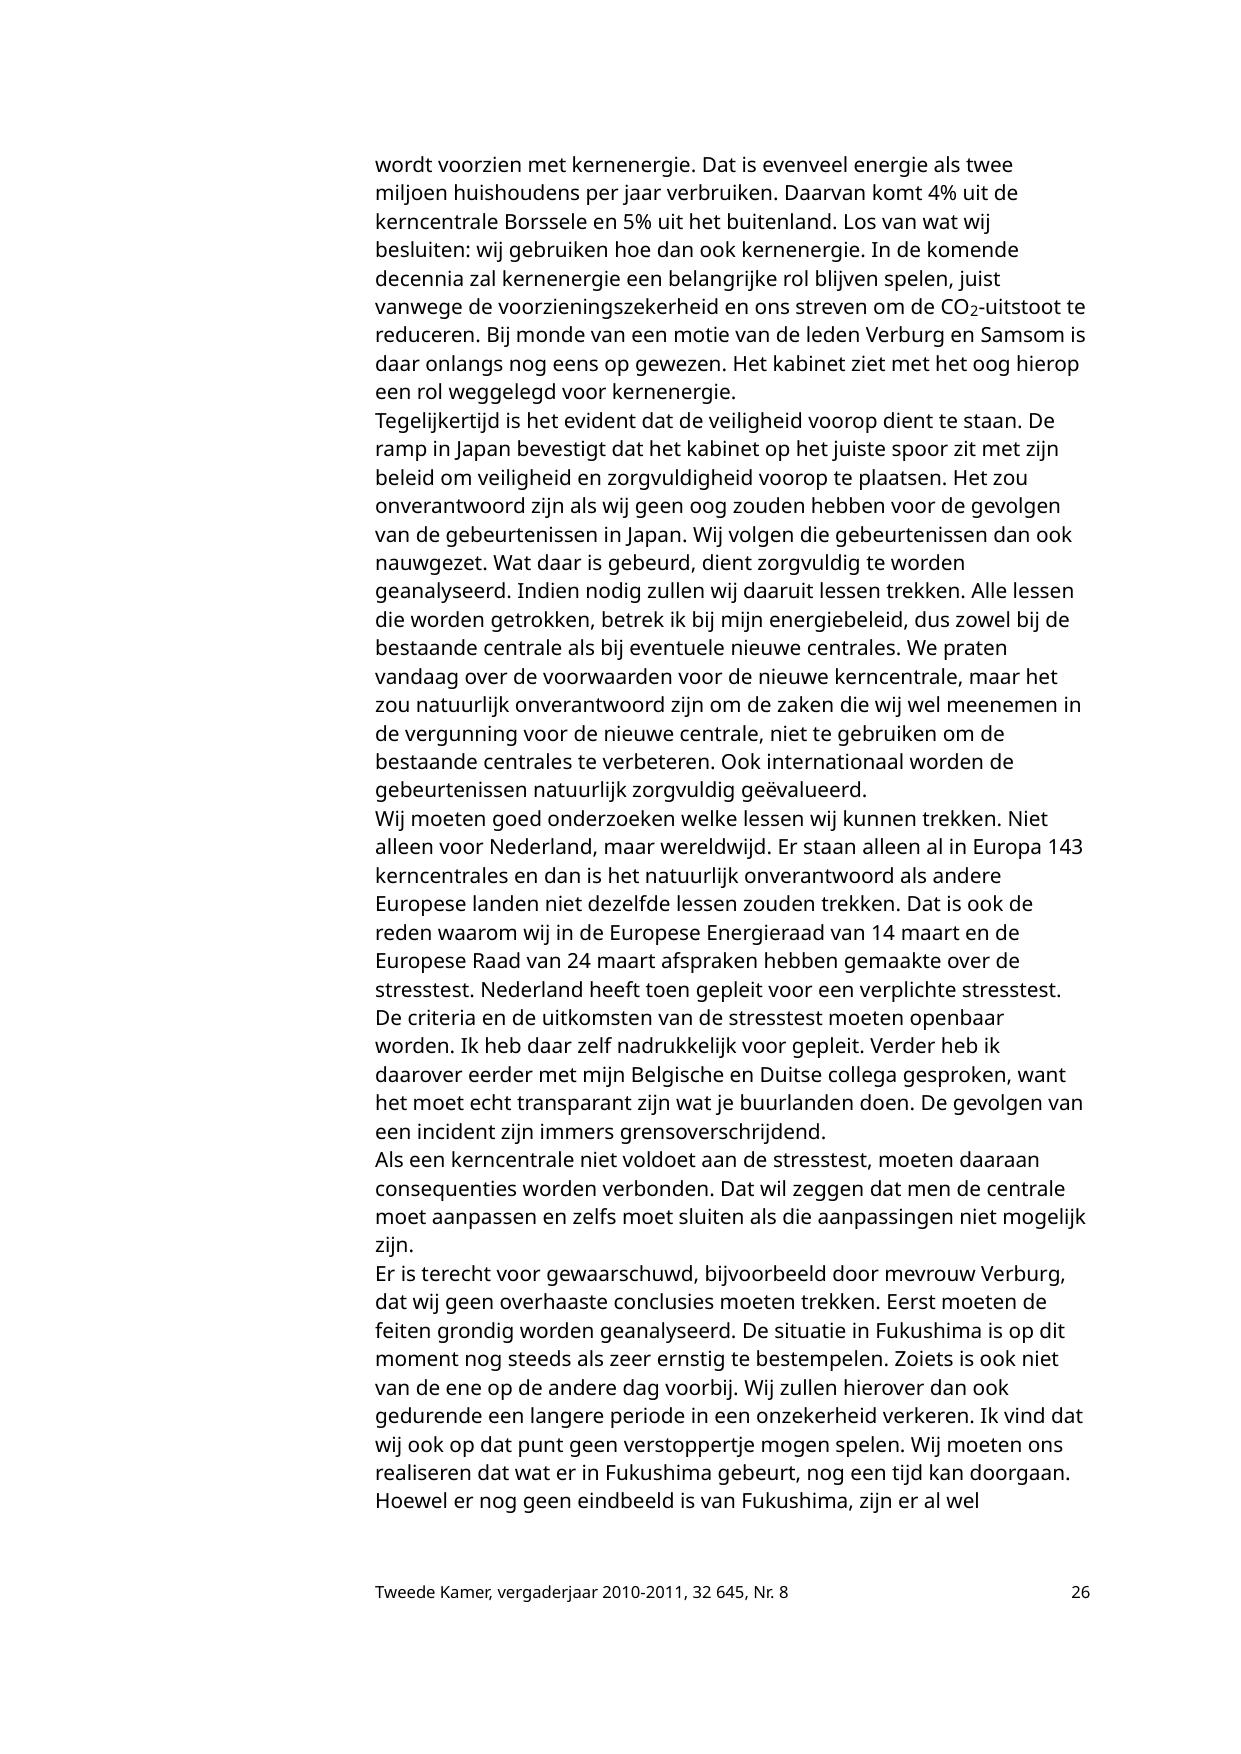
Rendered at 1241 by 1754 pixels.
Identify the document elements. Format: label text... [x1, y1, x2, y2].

text Wij moeten goed onderzoeken welke lessen wij kunnen trekken. Niet alleen voor Nederland, maar wereldwijd. Er staan alleen al in Europa 143 kerncentrales en dan is het natuurlijk onverantwoord als andere Europese landen niet dezelfde lessen zouden trekken. Dat is ook de reden waarom wij in de Europese Energieraad van 14 maart en de Europese Raad van 24 maart afspraken hebben gemaakte over de stresstest. Nederland heeft toen gepleit voor een verplichte stresstest. De criteria en de uitkomsten van de stresstest moeten openbaar worden. Ik heb daar zelf nadrukkelijk voor gepleit. Verder heb ik daarover eerder met mijn Belgische en Duitse collega gesproken, want het moet echt transparant zijn wat je buurlanden doen. De gevolgen van een incident zijn immers grensoverschrijdend. [375, 804, 1090, 1145]
text Er is terecht voor gewaarschuwd, bijvoorbeeld door mevrouw Verburg, dat wij geen overhaaste conclusies moeten trekken. Eerst moeten de feiten grondig worden geanalyseerd. De situatie in Fukushima is op dit moment nog steeds als zeer ernstig te bestempelen. Zoiets is ook niet van de ene op de andere dag voorbij. Wij zullen hierover dan ook gedurende een langere periode in een onzekerheid verkeren. Ik vind dat wij ook op dat punt geen verstoppertje mogen spelen. Wij moeten ons realiseren dat wat er in Fukushima gebeurt, nog een tijd kan doorgaan. Hoewel er nog geen eindbeeld is van Fukushima, zijn er al wel [375, 1259, 1090, 1515]
text Als een kerncentrale niet voldoet aan de stresstest, moeten daaraan consequenties worden verbonden. Dat wil zeggen dat men de centrale moet aanpassen en zelfs moet sluiten als die aanpassingen niet mogelijk zijn. [375, 1145, 1090, 1259]
text wordt voorzien met kernenergie. Dat is evenveel energie als twee miljoen huishoudens per jaar verbruiken. Daarvan komt 4% uit de kerncentrale Borssele en 5% uit het buitenland. Los van wat wij besluiten: wij gebruiken hoe dan ook kernenergie. In de komende decennia zal kernenergie een belangrijke rol blijven spelen, juist vanwege de voorzieningszekerheid en ons streven om de CO2-uitstoot te reduceren. Bij monde van een motie van de leden Verburg en Samsom is daar onlangs nog eens op gewezen. Het kabinet ziet met het oog hierop een rol weggelegd voor kernenergie. [375, 150, 1090, 406]
text Tegelijkertijd is het evident dat de veiligheid voorop dient te staan. De ramp in Japan bevestigt dat het kabinet op het juiste spoor zit met zijn beleid om veiligheid en zorgvuldigheid voorop te plaatsen. Het zou onverantwoord zijn als wij geen oog zouden hebben voor de gevolgen van de gebeurtenissen in Japan. Wij volgen die gebeurtenissen dan ook nauwgezet. Wat daar is gebeurd, dient zorgvuldig te worden geanalyseerd. Indien nodig zullen wij daaruit lessen trekken. Alle lessen die worden getrokken, betrek ik bij mijn energiebeleid, dus zowel bij de bestaande centrale als bij eventuele nieuwe centrales. We praten vandaag over de voorwaarden voor de nieuwe kerncentrale, maar het zou natuurlijk onverantwoord zijn om de zaken die wij wel meenemen in de vergunning voor de nieuwe centrale, niet te gebruiken om de bestaande centrales te verbeteren. Ook internationaal worden de gebeurtenissen natuurlijk zorgvuldig geëvalueerd. [375, 406, 1090, 804]
